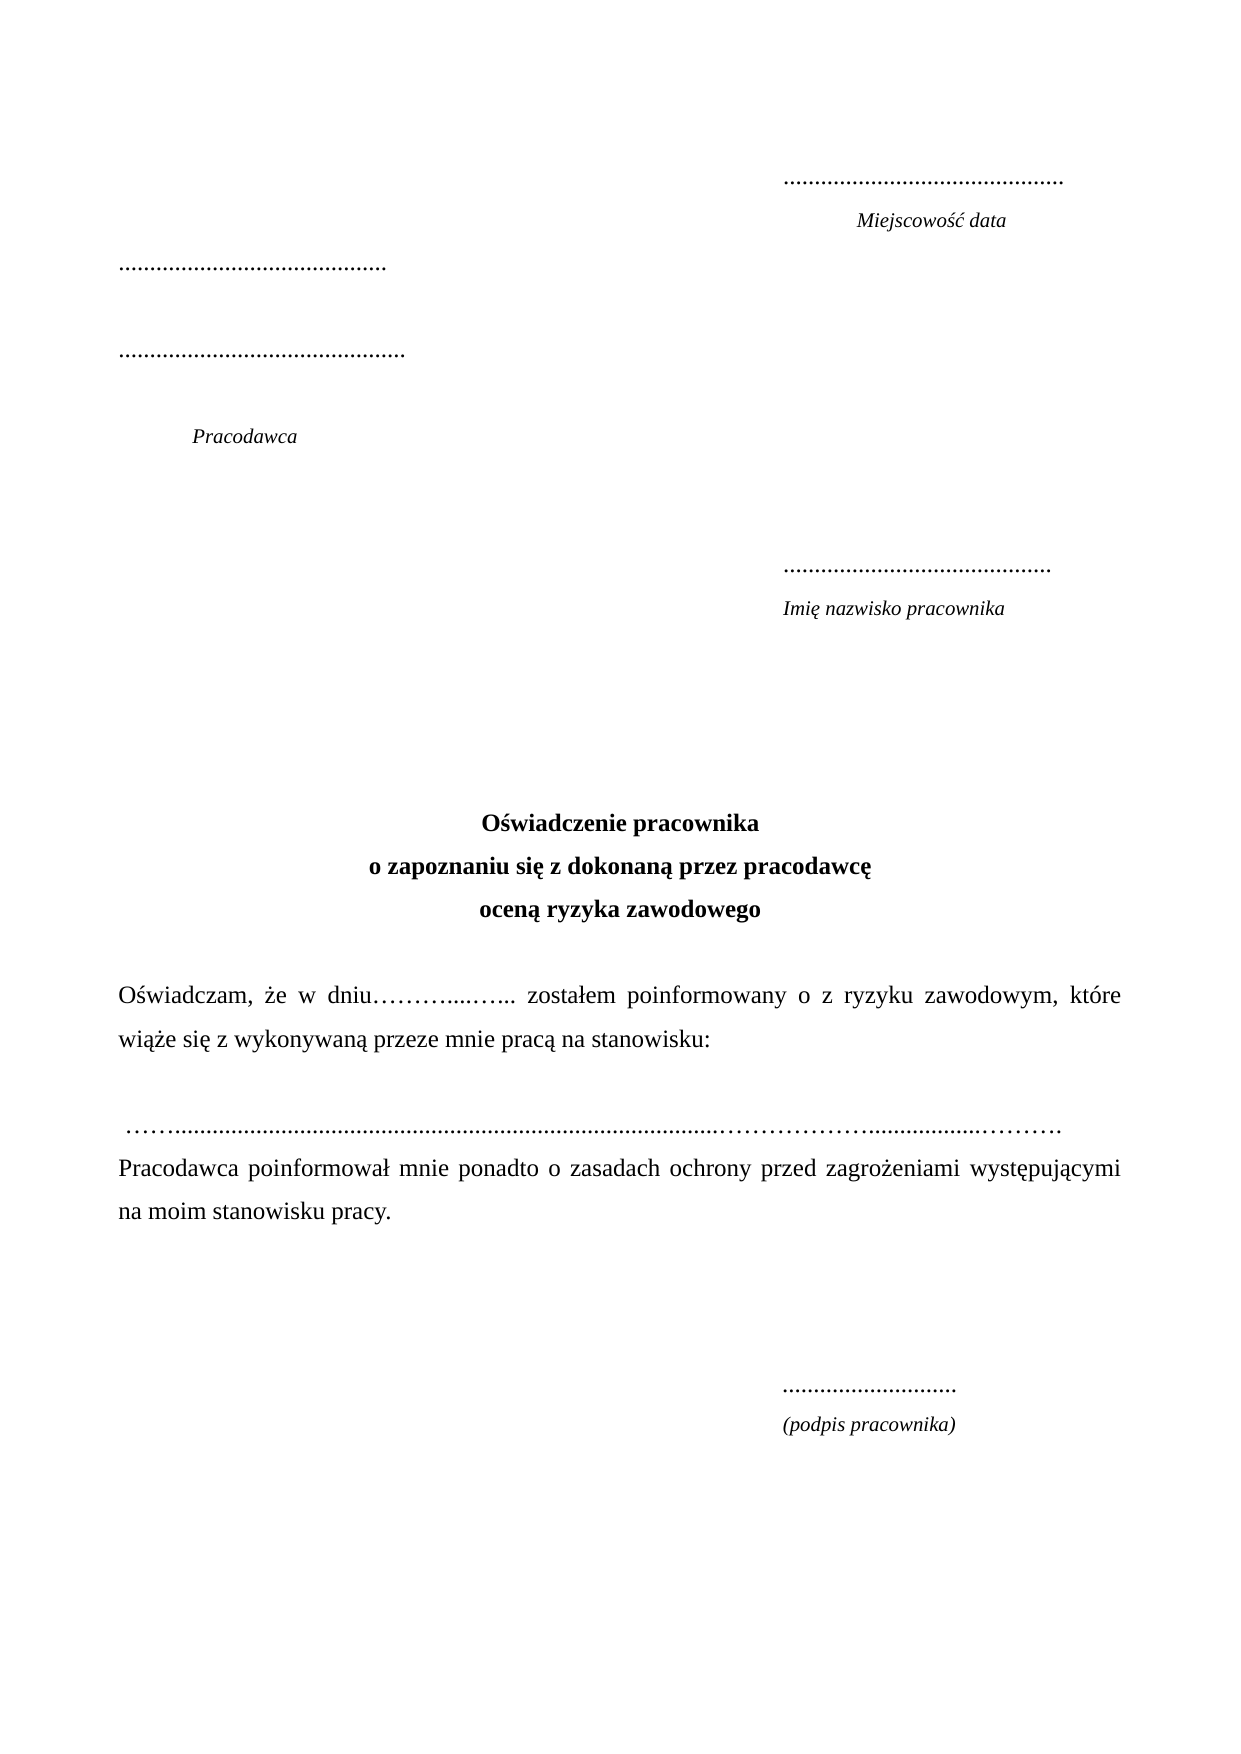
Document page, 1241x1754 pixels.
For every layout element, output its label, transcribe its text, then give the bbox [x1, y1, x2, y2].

text ............................................. [118, 161, 1122, 190]
text oceną ryzyka zawodowego [118, 894, 1122, 923]
text ........................................... [118, 247, 1122, 276]
text Miejscowość data [118, 204, 1122, 233]
text o zapoznaniu się z dokonaną przez pracodawcę [118, 851, 1122, 880]
text .............................................. [118, 334, 1122, 362]
text ............................ [733, 1369, 1122, 1397]
text Oświadczenie pracownika [118, 808, 1122, 837]
text Imię nazwisko pracownika [118, 592, 1122, 621]
text …….......................................................................................………………..................………. [118, 1110, 1122, 1139]
text (podpis pracownika) [783, 1412, 1122, 1436]
text ........................................... [118, 549, 1122, 578]
text Pracodawca [118, 420, 1122, 449]
text Oświadczam, że w dniu………....…... zostałem poinformowany o z ryzyku zawodowym, które wiąże się z wykonywaną przeze mnie pracą na stanowisku: [118, 981, 1122, 1052]
text Pracodawca poinformował mnie ponadto o zasadach ochrony przed zagrożeniami występującymi na moim stanowisku pracy. [118, 1153, 1122, 1225]
